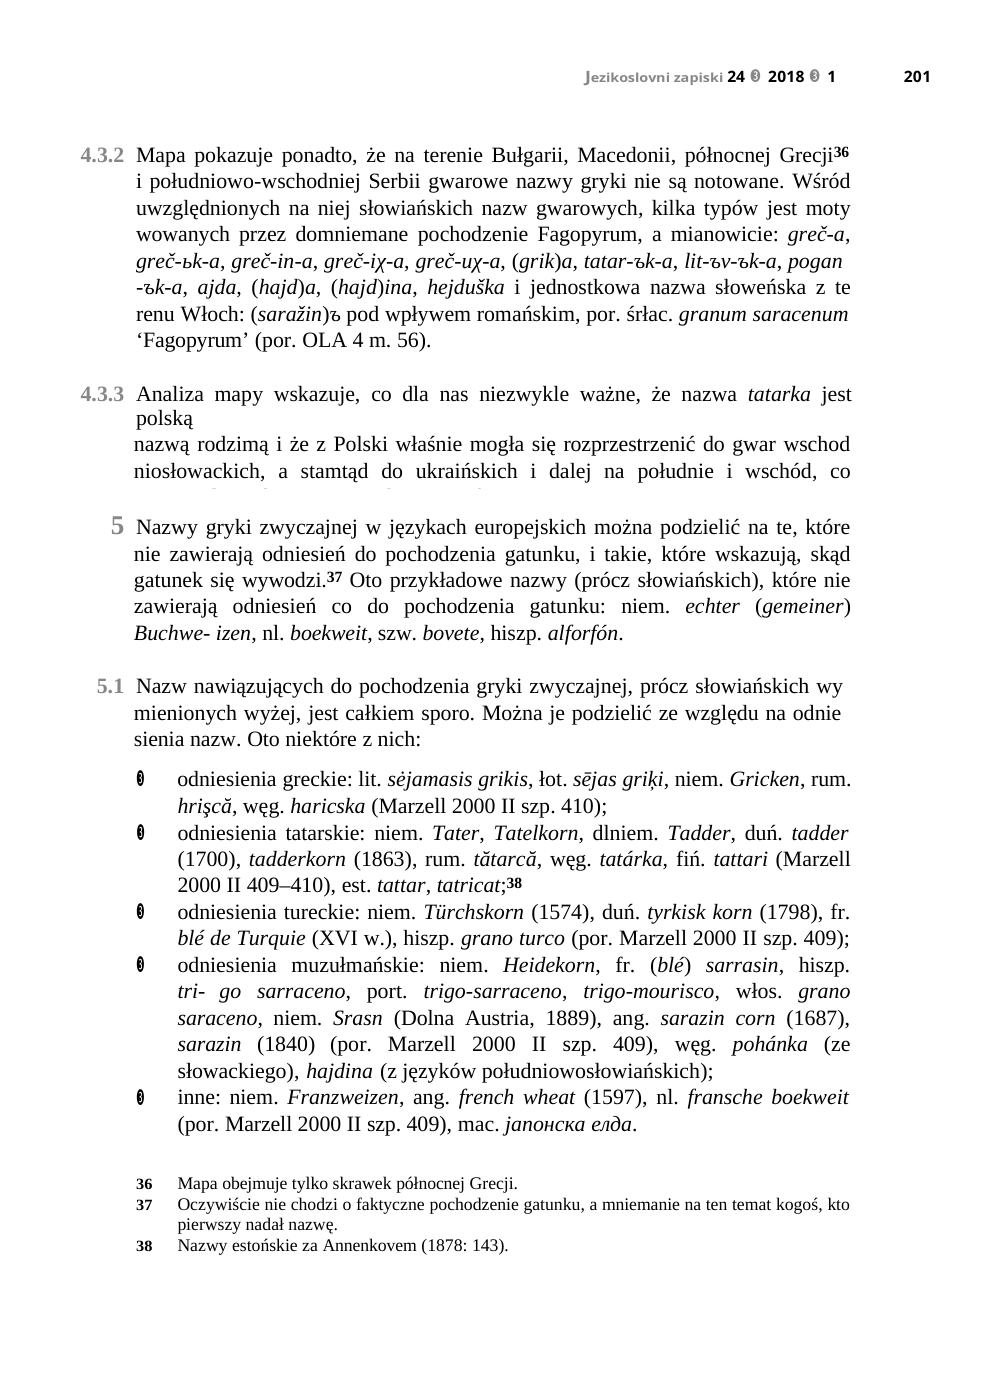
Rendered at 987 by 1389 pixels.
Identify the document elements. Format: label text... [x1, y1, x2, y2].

text 36 [136, 1175, 154, 1193]
text i południowo‑wschodniej Serbii gwarowe nazwy gryki nie są notowane. Wśród uwzględnionych na niej słowiańskich nazw gwarowych, kilka typów jest moty­ wowanych przez domniemane pochodzenie Fagopyrum, a mianowicie: greč-a, greč-ьk-a, greč-in-a, greč-iχ-a, greč-uχ-a, (grik)­a, tatar-ъk-a, lit-ъv-ъk-a, pogan [136, 168, 851, 273]
text 38 [136, 1237, 154, 1255]
text nie zawierają odniesień do pochodzenia gatunku, i takie, które wskazują, skąd gatunek się wywodzi.37 Oto przykładowe nazwy (prócz słowiańskich), które nie zawierają odniesień co do pochodzenia gatunku: niem. echter (gemeiner) Buchwe- izen, nl. boekweit, szw. bovete, hiszp. alforfón. [134, 541, 851, 645]
text Mapa pokazuje ponadto, że na terenie Bułgarii, Macedonii, północnej Grecji36 [136, 144, 852, 167]
text Jezikoslovni zapiski 24 2018 1 [585, 67, 852, 86]
text Nazwy estońskie za Annenkovem (1878: 143). [177, 1235, 852, 1255]
text (por. Marzell 2000 II szp. 409), mac. јапонска елда. [177, 1111, 852, 1136]
text  [136, 901, 146, 924]
text Nazwy gryki zwyczajnej w językach europejskich można podzielić na te, które [136, 516, 852, 539]
text odniesienia tureckie: niem. Türchskorn (1574), duń. tyrkisk korn (1798), fr. blé de Turquie (XVI w.), hiszp. grano turco (por. Marzell 2000 II szp. 409); odniesienia muzułmańskie: niem. Heidekorn, fr. (blé) sarrasin, hiszp. tri- go sarraceno, port. trigo-sarraceno, trigo-mourisco, włos. grano saraceno, niem. Srasn (Dolna Austria, 1889), ang. sarazin corn (1687), sarazin (1840) (por. Marzell 2000 II szp. 409), węg. pohánka (ze słowackiego), hajdina (z języków południowosłowiańskich); [177, 899, 851, 1083]
text  [136, 768, 146, 792]
text Analiza mapy wskazuje, co dla nas niezwykle ważne, że nazwa tatarka jest polską [136, 383, 852, 430]
text 4.3.2 [80, 144, 126, 167]
text  [136, 1087, 146, 1111]
text  [136, 821, 146, 845]
text 5.1 [97, 675, 126, 699]
text 4.3.3 [80, 383, 126, 406]
text 5 [111, 512, 126, 540]
text hrişcă, węg. haricska (Marzell 2000 II szp. 410); [177, 793, 852, 818]
text 201 [903, 68, 936, 86]
text Nazw nawiązujących do pochodzenia gryki zwyczajnej, prócz słowiańskich wy­ [136, 675, 852, 699]
text Mapa obejmuje tylko skrawek północnej Grecji. [177, 1174, 852, 1193]
text inne: niem. Franzweizen, ang. french wheat (1597), nl. fransche boekweit [177, 1084, 852, 1109]
text Oczywiście nie chodzi o faktyczne pochodzenie gatunku, a mniemanie na ten temat kogoś, kto pierwszy nadał nazwę. [177, 1194, 851, 1234]
text mienionych wyżej, jest całkiem sporo. Można je podzielić ze względu na odnie­ sienia nazw. Oto niektóre z nich: [134, 700, 851, 752]
text nazwą rodzimą i że z Polski właśnie mogła się rozprzestrzenić do gwar wschod­ niosłowackich, a stamtąd do ukraińskich i dalej na południe i wschód, co potwier­ dza jedną z tez Nitscha i Mrozówny (por. wyżej). [134, 431, 851, 489]
text -ъk-a, ajda, (hajd)­a, (hajd)­in­a, hejduška i jednostkowa nazwa słoweńska z te­ renu Włoch: (saražin)­ъ pod wpływem romańskim, por. śrłac. granum saracenum ‘Fagopyrum’ (por. OLA 4 m. 56). [136, 274, 851, 352]
text  [136, 954, 146, 978]
text odniesienia greckie: lit. sėjamasis grikis, łot. sējas griķi, niem. Gricken, rum. [177, 768, 852, 792]
text odniesienia tatarskie: niem. Tater, Tatelkorn, dlniem. Tadder, duń. tadder (1700), tadderkorn (1863), rum. tătarcă, węg. tatárka, fiń. tattari (Marzell 2000 II 409–410), est. tattar, tatricat;38 [177, 819, 851, 898]
text 37 [136, 1196, 154, 1213]
